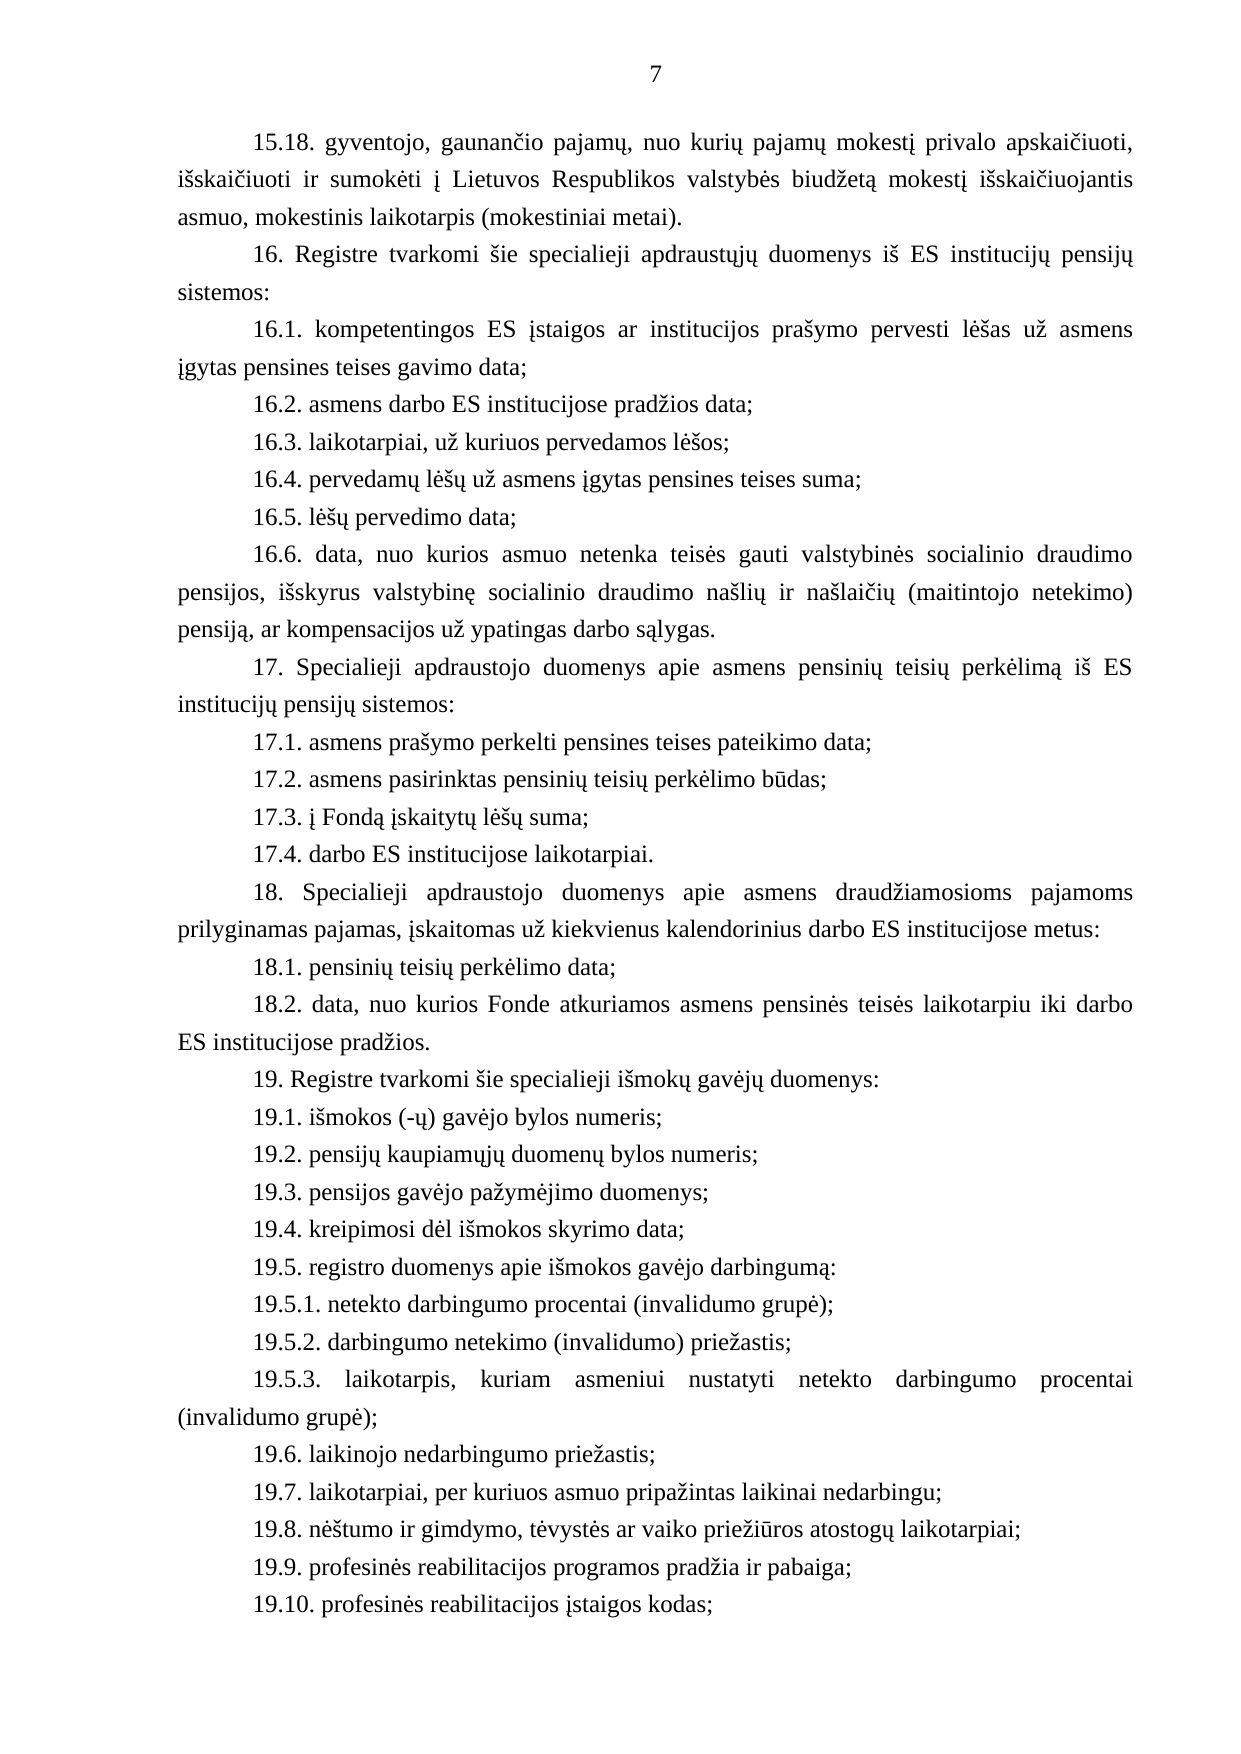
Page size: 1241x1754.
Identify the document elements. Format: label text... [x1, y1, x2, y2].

text 19.7. laikotarpiai, per kuriuos asmuo pripažintas laikinai nedarbingu; [177, 1468, 1134, 1506]
text 16.1. kompetentingos ES įstaigos ar institucijos prašymo pervesti lėšas už asmens įgytas pensines teises gavimo data; [177, 306, 1134, 381]
text 18.2. data, nuo kurios Fonde atkuriamos asmens pensinės teisės laikotarpiu iki darbo ES institucijose pradžios. [177, 981, 1134, 1056]
text 19.5. registro duomenys apie išmokos gavėjo darbingumą: [177, 1243, 1134, 1281]
text 19. Registre tvarkomi šie specialieji išmokų gavėjų duomenys: [177, 1056, 1134, 1093]
text 19.6. laikinojo nedarbingumo priežastis; [177, 1431, 1134, 1468]
text 18. Specialieji apdraustojo duomenys apie asmens draudžiamosioms pajamoms prilyginamas pajamas, įskaitomas už kiekvienus kalendorinius darbo ES institucijose metus: [177, 868, 1134, 943]
text 19.5.1. netekto darbingumo procentai (invalidumo grupė); [177, 1281, 1134, 1318]
text 16.6. data, nuo kurios asmuo netenka teisės gauti valstybinės socialinio draudimo pensijos, išskyrus valstybinę socialinio draudimo našlių ir našlaičių (maitintojo netekimo) pensiją, ar kompensacijos už ypatingas darbo sąlygas. [177, 531, 1134, 643]
text 16.4. pervedamų lėšų už asmens įgytas pensines teises suma; [177, 456, 1134, 493]
text 19.9. profesinės reabilitacijos programos pradžia ir pabaiga; [177, 1543, 1134, 1581]
text 19.10. profesinės reabilitacijos įstaigos kodas; [177, 1581, 1134, 1618]
text 19.3. pensijos gavėjo pažymėjimo duomenys; [177, 1168, 1134, 1206]
text 16.5. lėšų pervedimo data; [177, 493, 1134, 531]
text 16. Registre tvarkomi šie specialieji apdraustųjų duomenys iš ES institucijų pensijų sistemos: [177, 231, 1134, 306]
text 16.2. asmens darbo ES institucijose pradžios data; [177, 381, 1134, 418]
text 19.5.3. laikotarpis, kuriam asmeniui nustatyti netekto darbingumo procentai (invalidumo grupė); [177, 1356, 1134, 1431]
text 18.1. pensinių teisių perkėlimo data; [177, 943, 1134, 981]
text 17.1. asmens prašymo perkelti pensines teises pateikimo data; [177, 718, 1134, 756]
text 16.3. laikotarpiai, už kuriuos pervedamos lėšos; [177, 418, 1134, 456]
text 19.1. išmokos (-ų) gavėjo bylos numeris; [177, 1093, 1134, 1131]
text 19.4. kreipimosi dėl išmokos skyrimo data; [177, 1206, 1134, 1243]
text 17.3. į Fondą įskaitytų lėšų suma; [177, 793, 1134, 831]
text 17.4. darbo ES institucijose laikotarpiai. [177, 831, 1134, 868]
text 17. Specialieji apdraustojo duomenys apie asmens pensinių teisių perkėlimą iš ES institucijų pensijų sistemos: [177, 643, 1134, 718]
text 17.2. asmens pasirinktas pensinių teisių perkėlimo būdas; [177, 756, 1134, 793]
text 19.5.2. darbingumo netekimo (invalidumo) priežastis; [177, 1318, 1134, 1356]
text 15.18. gyventojo, gaunančio pajamų, nuo kurių pajamų mokestį privalo apskaičiuoti, išskaičiuoti ir sumokėti į Lietuvos Respublikos valstybės biudžetą mokestį išskaičiuojantis asmuo, mokestinis laikotarpis (mokestiniai metai). [177, 118, 1134, 231]
text 19.8. nėštumo ir gimdymo, tėvystės ar vaiko priežiūros atostogų laikotarpiai; [177, 1506, 1134, 1543]
text 19.2. pensijų kaupiamųjų duomenų bylos numeris; [177, 1131, 1134, 1168]
